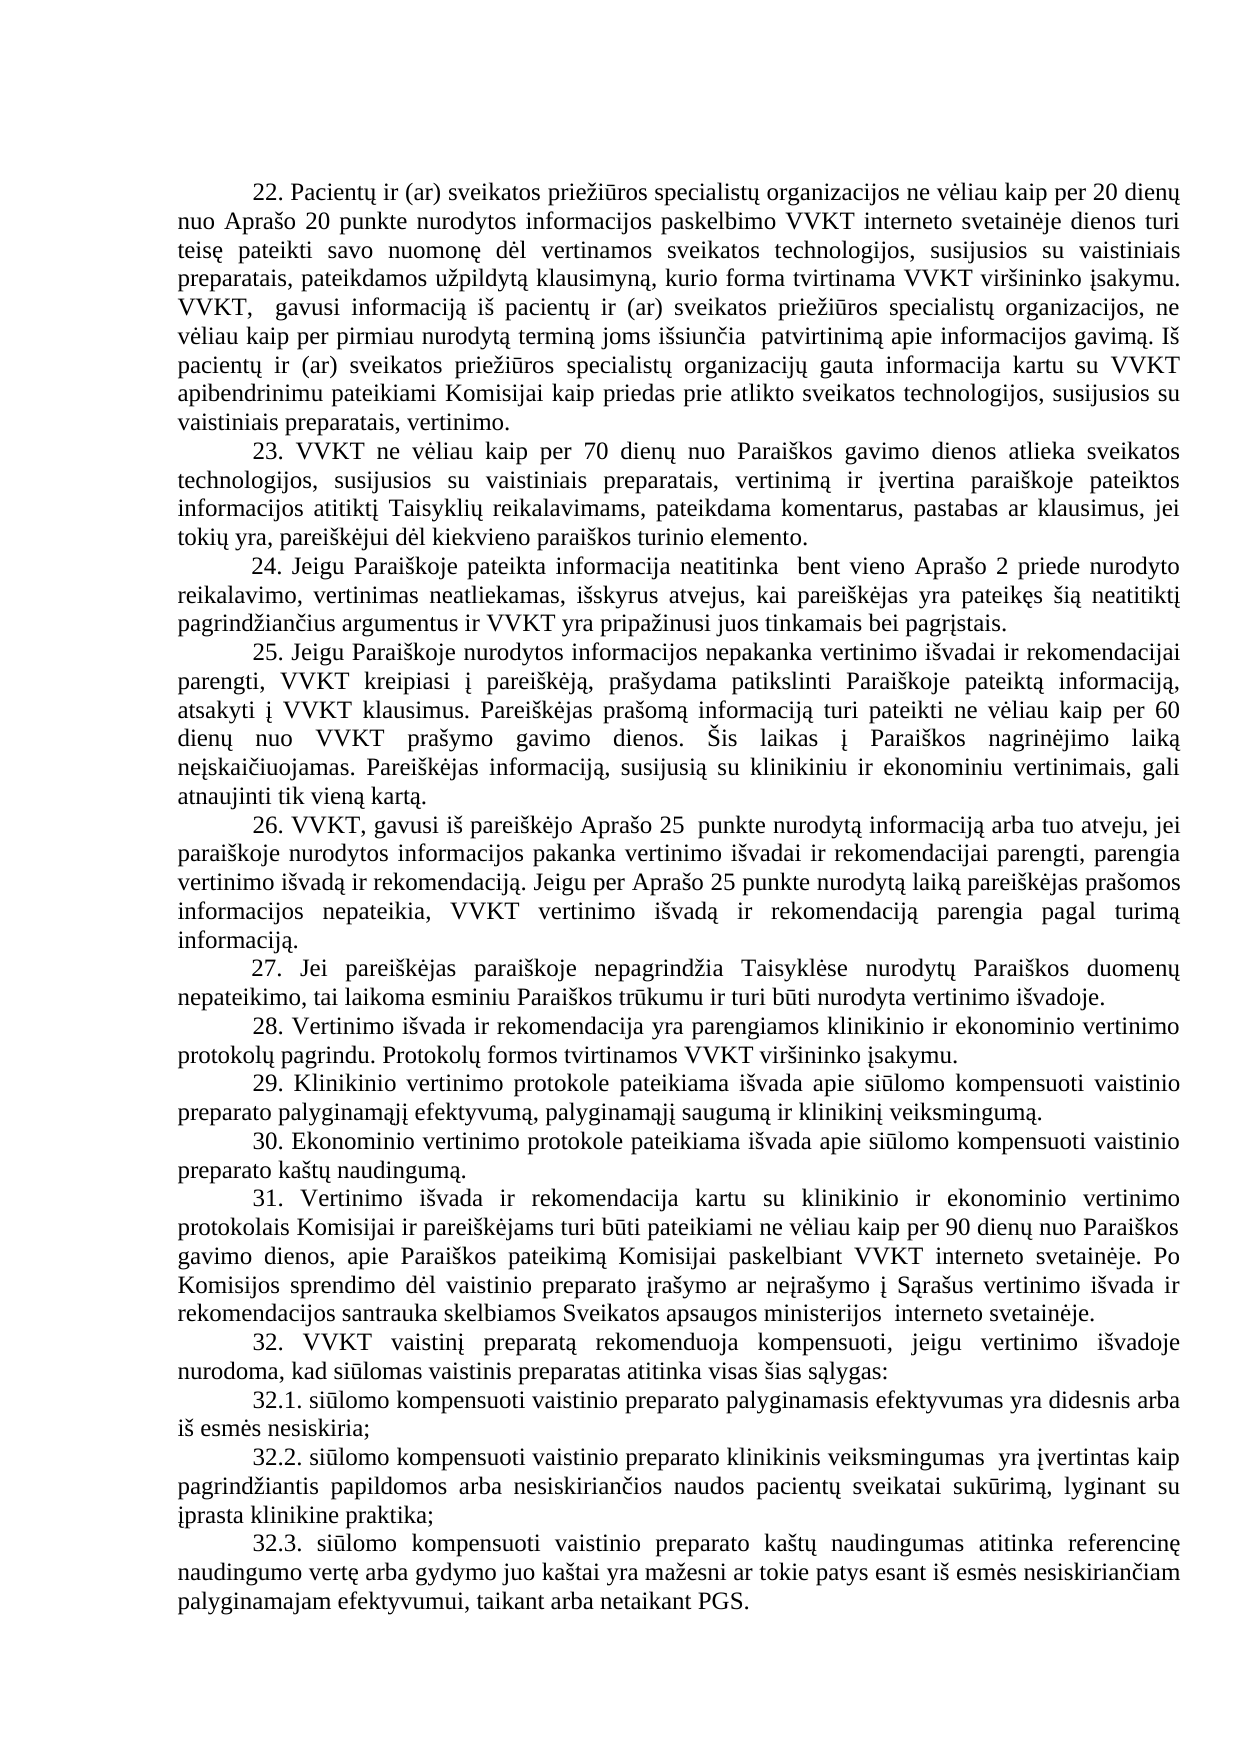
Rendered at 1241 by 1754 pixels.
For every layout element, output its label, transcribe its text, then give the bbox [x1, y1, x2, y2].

text 32.3. siūlomo kompensuoti vaistinio preparato kaštų naudingumas atitinka referencinę naudingumo vertę arba gydymo juo kaštai yra mažesni ar tokie patys esant iš esmės nesiskiriančiam palyginamajam efektyvumui, taikant arba netaikant PGS. [177, 1528, 1181, 1615]
text 25. Jeigu Paraiškoje nurodytos informacijos nepakanka vertinimo išvadai ir rekomendacijai parengti, VVKT kreipiasi į pareiškėją, prašydama patikslinti Paraiškoje pateiktą informaciją, atsakyti į VVKT klausimus. Pareiškėjas prašomą informaciją turi pateikti ne vėliau kaip per 60 dienų nuo VVKT prašymo gavimo dienos. Šis laikas į Paraiškos nagrinėjimo laiką neįskaičiuojamas. Pareiškėjas informaciją, susijusią su klinikiniu ir ekonominiu vertinimais, gali atnaujinti tik vieną kartą. [177, 637, 1181, 810]
text 26. VVKT, gavusi iš pareiškėjo Aprašo 25 punkte nurodytą informaciją arba tuo atveju, jei paraiškoje nurodytos informacijos pakanka vertinimo išvadai ir rekomendacijai parengti, parengia vertinimo išvadą ir rekomendaciją. Jeigu per Aprašo 25 punkte nurodytą laiką pareiškėjas prašomos informacijos nepateikia, VVKT vertinimo išvadą ir rekomendaciją parengia pagal turimą informaciją. [177, 810, 1181, 953]
text 31. Vertinimo išvada ir rekomendacija kartu su klinikinio ir ekonominio vertinimo protokolais Komisijai ir pareiškėjams turi būti pateikiami ne vėliau kaip per 90 dienų nuo Paraiškos gavimo dienos, apie Paraiškos pateikimą Komisijai paskelbiant VVKT interneto svetainėje. Po Komisijos sprendimo dėl vaistinio preparato įrašymo ar neįrašymo į Sąrašus vertinimo išvada ir rekomendacijos santrauka skelbiamos Sveikatos apsaugos ministerijos interneto svetainėje. [177, 1183, 1181, 1327]
text 24. Jeigu Paraiškoje pateikta informacija neatitinka bent vieno Aprašo 2 priede nurodyto reikalavimo, vertinimas neatliekamas, išskyrus atvejus, kai pareiškėjas yra pateikęs šią neatitiktį pagrindžiančius argumentus ir VVKT yra pripažinusi juos tinkamais bei pagrįstais. [177, 551, 1181, 637]
text 27. Jei pareiškėjas paraiškoje nepagrindžia Taisyklėse nurodytų Paraiškos duomenų nepateikimo, tai laikoma esminiu Paraiškos trūkumu ir turi būti nurodyta vertinimo išvadoje. [177, 953, 1181, 1011]
text 32.2. siūlomo kompensuoti vaistinio preparato klinikinis veiksmingumas yra įvertintas kaip pagrindžiantis papildomos arba nesiskiriančios naudos pacientų sveikatai sukūrimą, lyginant su įprasta klinikine praktika; [177, 1442, 1181, 1528]
text 32.1. siūlomo kompensuoti vaistinio preparato palyginamasis efektyvumas yra didesnis arba iš esmės nesiskiria; [177, 1385, 1181, 1442]
text 30. Ekonominio vertinimo protokole pateikiama išvada apie siūlomo kompensuoti vaistinio preparato kaštų naudingumą. [177, 1126, 1181, 1183]
text 28. Vertinimo išvada ir rekomendacija yra parengiamos klinikinio ir ekonominio vertinimo protokolų pagrindu. Protokolų formos tvirtinamos VVKT viršininko įsakymu. [177, 1011, 1181, 1068]
text 32. VVKT vaistinį preparatą rekomenduoja kompensuoti, jeigu vertinimo išvadoje nurodoma, kad siūlomas vaistinis preparatas atitinka visas šias sąlygas: [177, 1327, 1181, 1385]
text 29. Klinikinio vertinimo protokole pateikiama išvada apie siūlomo kompensuoti vaistinio preparato palyginamąjį efektyvumą, palyginamąjį saugumą ir klinikinį veiksmingumą. [177, 1068, 1181, 1126]
text 22. Pacientų ir (ar) sveikatos priežiūros specialistų organizacijos ne vėliau kaip per 20 dienų nuo Aprašo 20 punkte nurodytos informacijos paskelbimo VVKT interneto svetainėje dienos turi teisę pateikti savo nuomonę dėl vertinamos sveikatos technologijos, susijusios su vaistiniais preparatais, pateikdamos užpildytą klausimyną, kurio forma tvirtinama VVKT viršininko įsakymu. VVKT, gavusi informaciją iš pacientų ir (ar) sveikatos priežiūros specialistų organizacijos, ne vėliau kaip per pirmiau nurodytą terminą joms išsiunčia patvirtinimą apie informacijos gavimą. Iš pacientų ir (ar) sveikatos priežiūros specialistų organizacijų gauta informacija kartu su VVKT apibendrinimu pateikiami Komisijai kaip priedas prie atlikto sveikatos technologijos, susijusios su vaistiniais preparatais, vertinimo. [177, 177, 1181, 436]
text 23. VVKT ne vėliau kaip per 70 dienų nuo Paraiškos gavimo dienos atlieka sveikatos technologijos, susijusios su vaistiniais preparatais, vertinimą ir įvertina paraiškoje pateiktos informacijos atitiktį Taisyklių reikalavimams, pateikdama komentarus, pastabas ar klausimus, jei tokių yra, pareiškėjui dėl kiekvieno paraiškos turinio elemento. [177, 436, 1181, 551]
